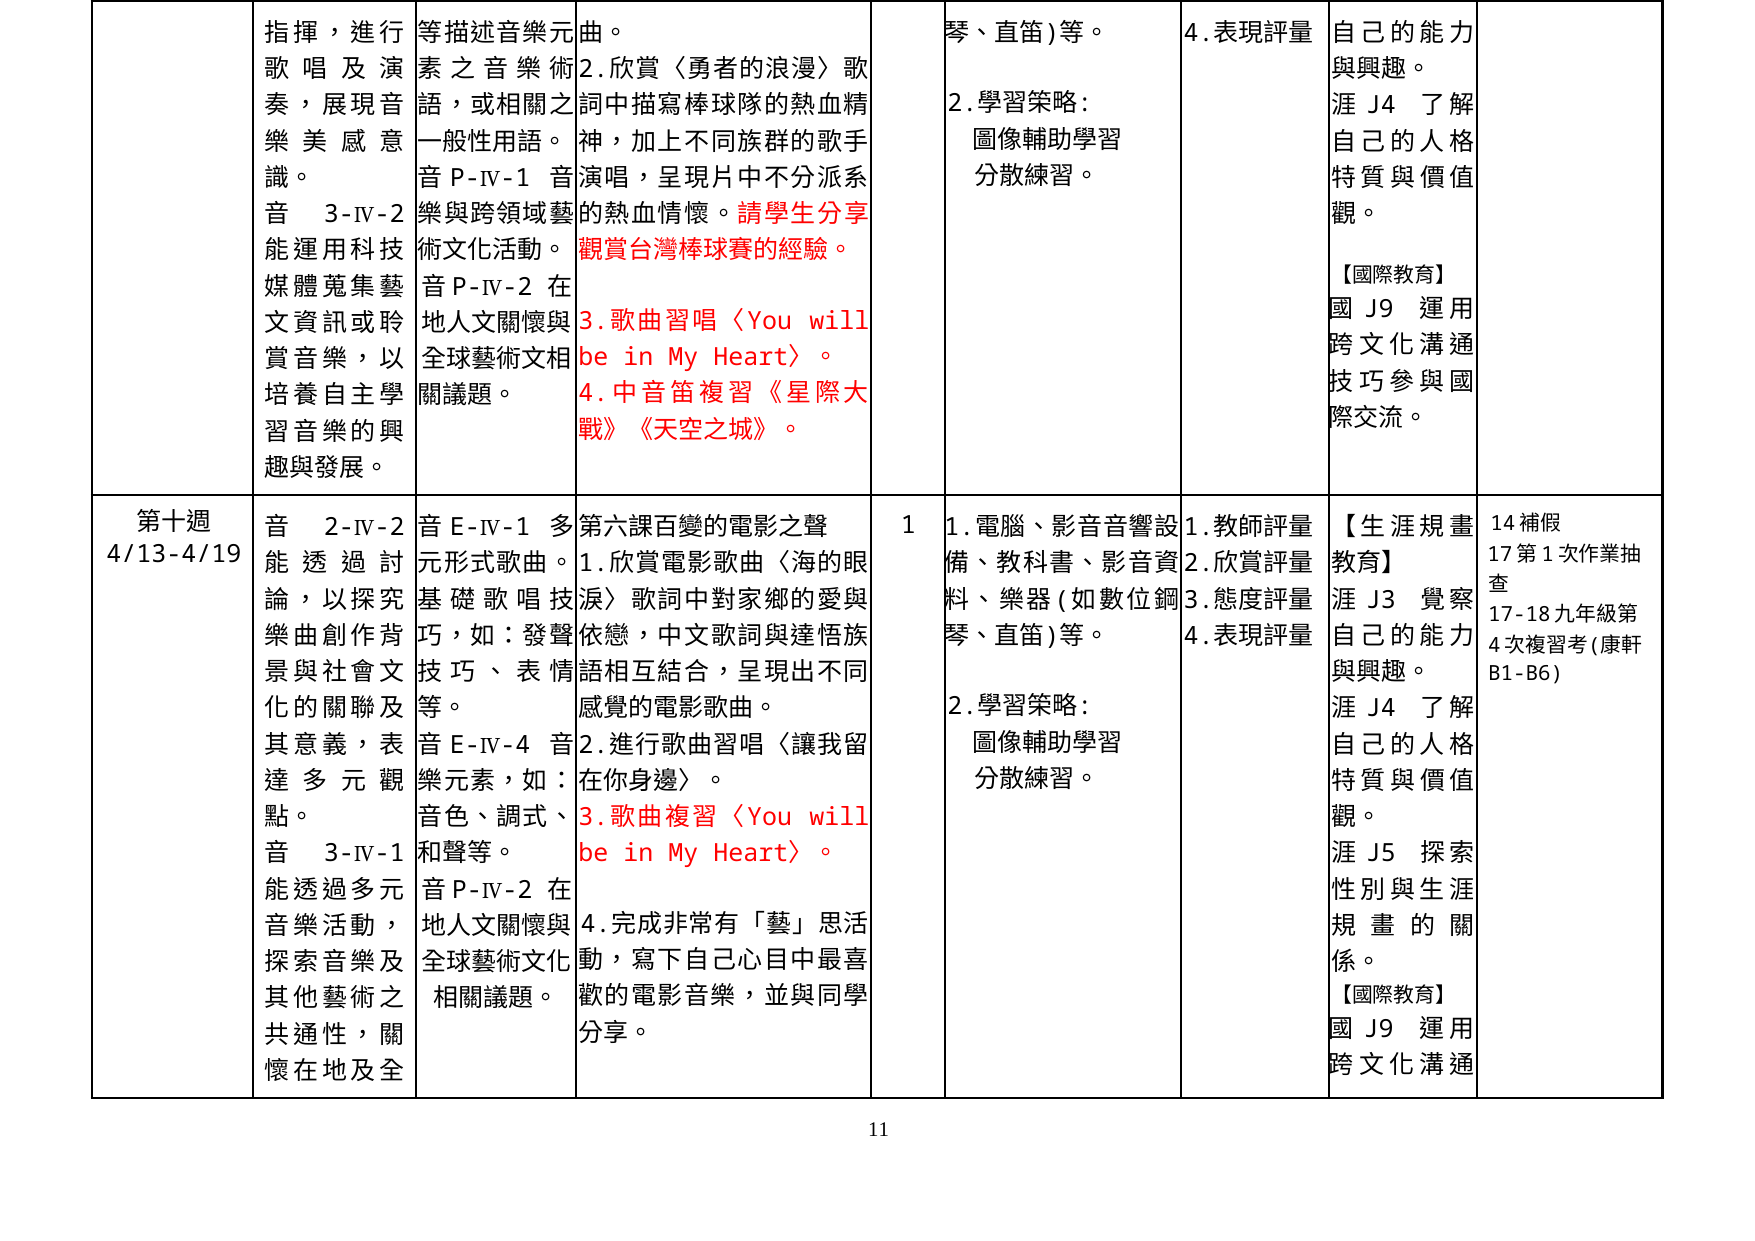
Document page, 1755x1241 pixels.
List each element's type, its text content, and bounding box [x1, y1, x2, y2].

table_cell 音2-Ⅳ-2 能透過討論，以探究樂曲創作背景與社會文化的關聯及其意義，表達多元觀點。 音3-Ⅳ-1 能透過多元音樂活動，探索音樂及其他藝術之共通性，關懷在地及全 [254, 496, 415, 1097]
table_cell 1.教師評量 2.欣賞評量 3.態度評量 4.表現評量 [1182, 496, 1328, 1097]
table_cell 第六課百變的電影之聲 1.欣賞電影歌曲〈海的眼淚〉歌詞中對家鄉的愛與依戀，中文歌詞與達悟族語相互結合，呈現出不同感覺的電影歌曲。 2.進行歌曲習唱〈讓我留在你身邊〉。 3.歌曲複習〈You will be in My Heart〉。 4.完成非常有「藝」思活動，寫下自己心目中最喜歡的電影音樂，並與同學分享。 [577, 496, 870, 1097]
table_cell 14補假 17第1次作業抽查 17-18九年級第4次複習考(康軒B1-B6) [1478, 496, 1661, 1097]
table_cell 指揮，進行歌唱及演奏，展現音樂美感意識。 音3-Ⅳ-2 能運用科技媒體蒐集藝文資訊或聆賞音樂，以培養自主學習音樂的興趣與發展。 [254, 2, 415, 494]
table_cell 第十週 4/13-4/19 [93, 496, 252, 1097]
table_cell 等描述音樂元素之音樂術語，或相關之一般性用語。 音P-Ⅳ-1 音樂與跨領域藝術文化活動。 音P-Ⅳ-2 在地人文關懷與全球藝術文相 關議題。 [417, 2, 575, 494]
table_cell [93, 2, 252, 494]
table_cell 音E-Ⅳ-1 多元形式歌曲。基礎歌唱技巧，如：發聲技巧、表情等。 音E-Ⅳ-4 音樂元素，如：音色、調式、和聲等。 音P-Ⅳ-2 在地人文關懷與全球藝術文化相關議題。 [417, 496, 575, 1097]
table_cell 曲。 2.欣賞〈勇者的浪漫〉歌詞中描寫棒球隊的熱血精神，加上不同族群的歌手演唱，呈現片中不分派系的熱血情懷。請學生分享觀賞台灣棒球賽的經驗。 3.歌曲習唱〈You will be in My Heart〉。 4.中音笛複習《星際大戰》《天空之城》。 [577, 2, 870, 494]
table_cell 自己的能力與興趣。 涯J4 了解自己的人格特質與價值觀。 【國際教育】 國J9 運用跨文化溝通技巧參與國際交流。 [1330, 2, 1476, 494]
table_cell 【生涯規畫教育】 涯J3 覺察自己的能力與興趣。 涯J4 了解自己的人格特質與價值觀。 涯J5 探索性別與生涯規畫的關係。 【國際教育】 國J9 運用跨文化溝通 [1330, 496, 1476, 1097]
table_cell 4.表現評量 [1182, 2, 1328, 494]
table_cell 1.電腦、影音音響設備、教科書、影音資料、樂器(如數位鋼琴、直笛)等。 2.學習筞略: 圖像輔助學習 分散練習。 [946, 496, 1180, 1097]
table_cell [872, 2, 944, 494]
table_cell [1478, 2, 1661, 494]
table_cell 琴、直笛)等。 2.學習筞略: 圖像輔助學習 分散練習。 [946, 2, 1180, 494]
table_cell 1 [872, 496, 944, 1097]
